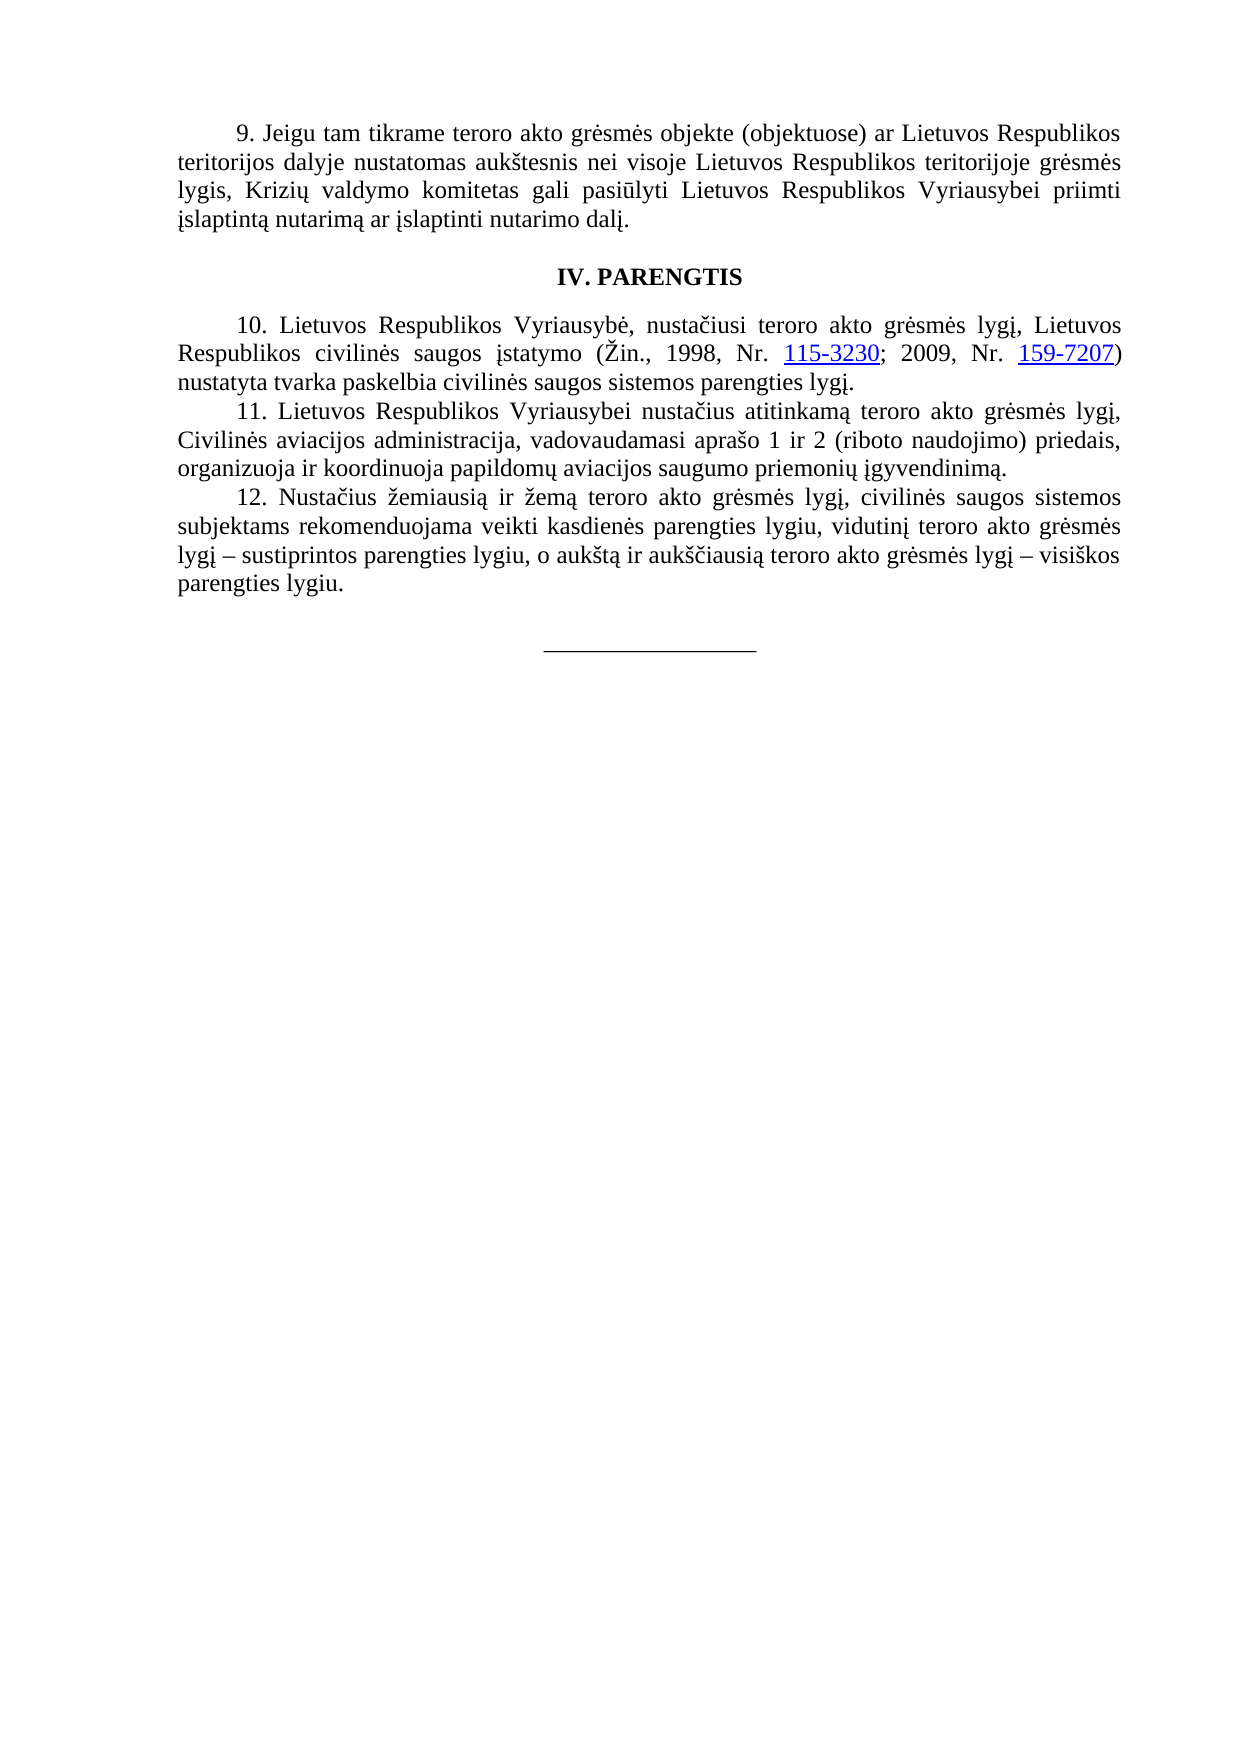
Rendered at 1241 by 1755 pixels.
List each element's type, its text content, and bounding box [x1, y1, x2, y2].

text _________________ [177, 626, 1122, 655]
text 10. Lietuvos Respublikos Vyriausybė, nustačiusi teroro akto grėsmės lygį, Lietuvos Respublikos civilinės saugos įstatymo (Žin., 1998, Nr. 115-3230; 2009, Nr. 159-7207) nustatyta tvarka paskelbia civilinės saugos sistemos parengties lygį. [177, 310, 1122, 396]
text 9. Jeigu tam tikrame teroro akto grėsmės objekte (objektuose) ar Lietuvos Respublikos teritorijos dalyje nustatomas aukštesnis nei visoje Lietuvos Respublikos teritorijoje grėsmės lygis, Krizių valdymo komitetas gali pasiūlyti Lietuvos Respublikos Vyriausybei priimti įslaptintą nutarimą ar įslaptinti nutarimo dalį. [177, 118, 1122, 233]
text IV. PARENGTIS [177, 262, 1122, 291]
text 12. Nustačius žemiausią ir žemą teroro akto grėsmės lygį, civilinės saugos sistemos subjektams rekomenduojama veikti kasdienės parengties lygiu, vidutinį teroro akto grėsmės lygį – sustiprintos parengties lygiu, o aukštą ir aukščiausią teroro akto grėsmės lygį – visiškos parengties lygiu. [177, 482, 1122, 597]
text 11. Lietuvos Respublikos Vyriausybei nustačius atitinkamą teroro akto grėsmės lygį, Civilinės aviacijos administracija, vadovaudamasi aprašo 1 ir 2 (riboto naudojimo) priedais, organizuoja ir koordinuoja papildomų aviacijos saugumo priemonių įgyvendinimą. [177, 396, 1122, 482]
